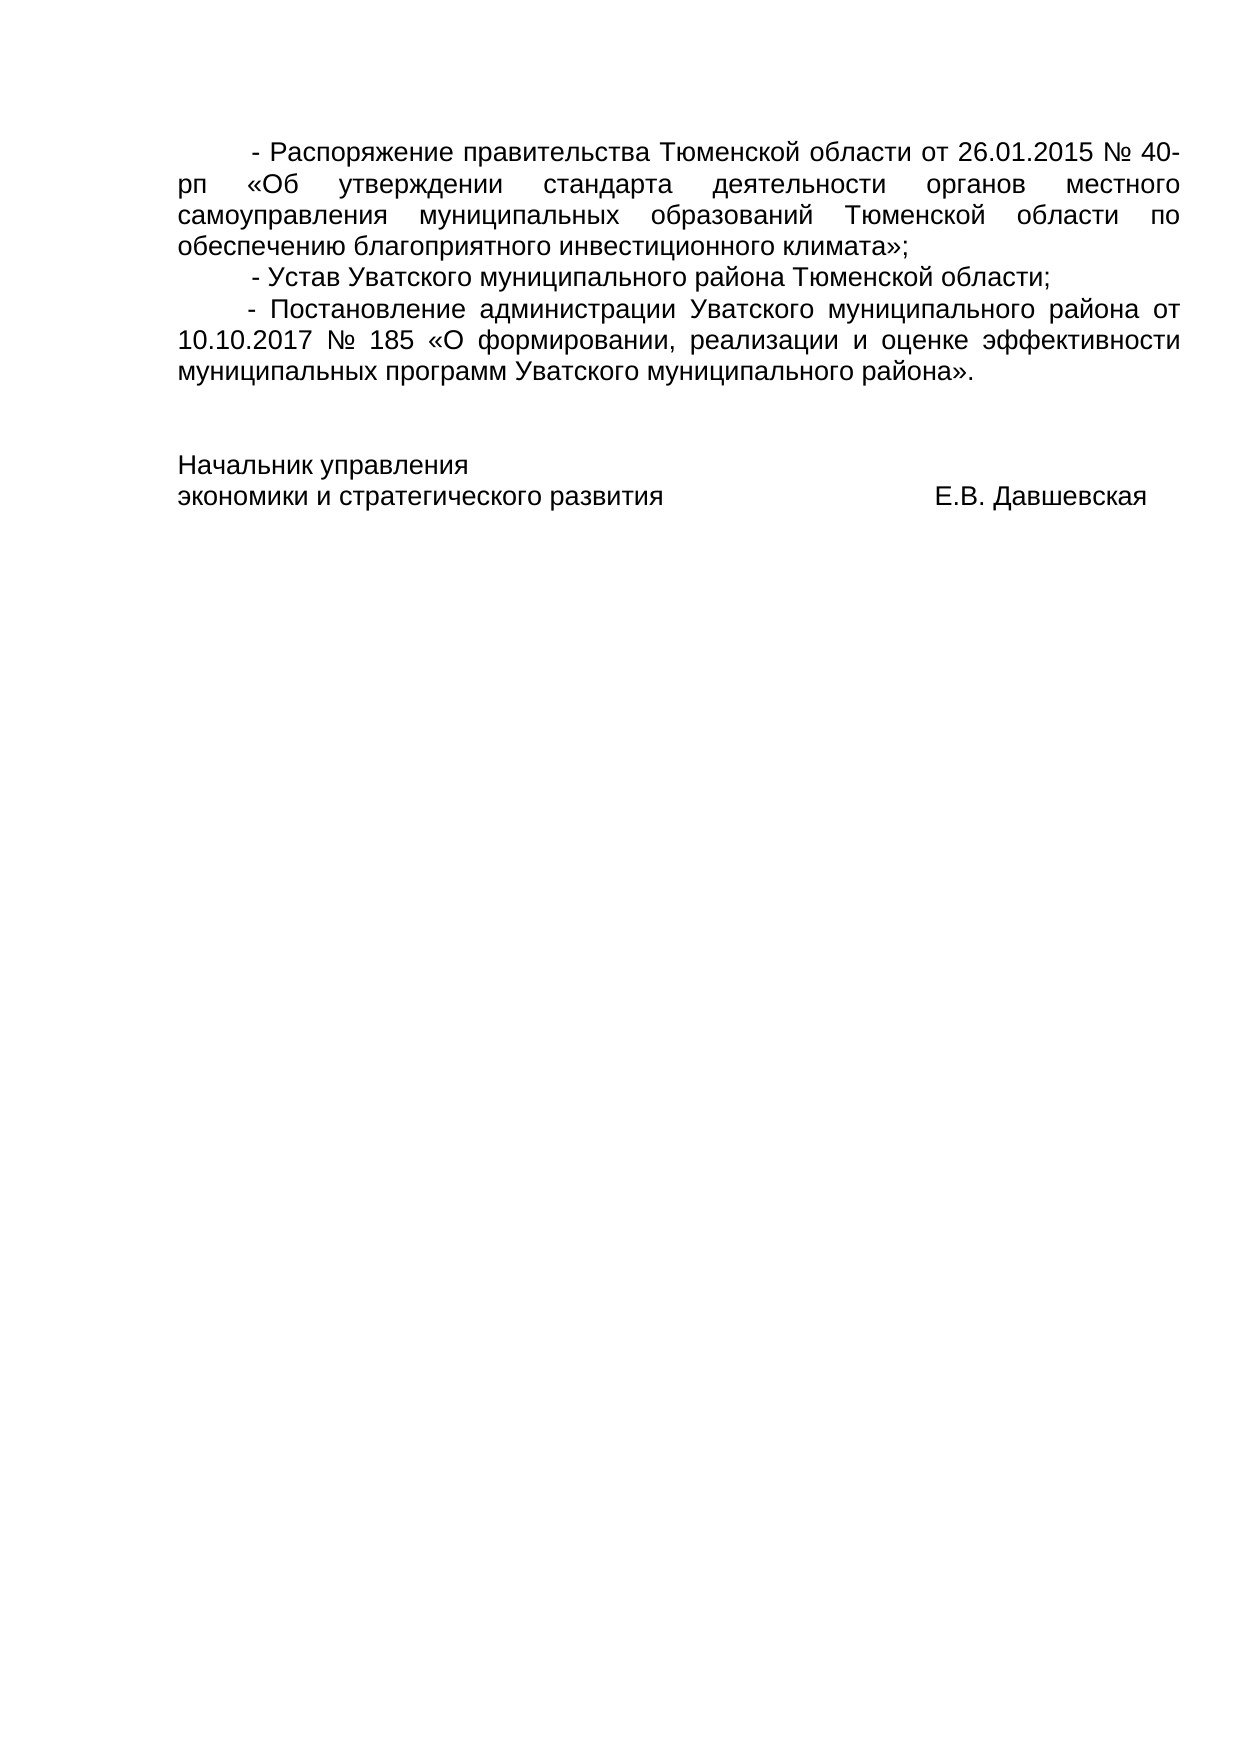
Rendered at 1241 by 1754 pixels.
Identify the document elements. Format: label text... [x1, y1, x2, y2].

text - Постановление администрации Уватского муниципального района от 10.10.2017 № 185 «О формировании, реализации и оценке эффективности муниципальных программ Уватского муниципального района». [177, 293, 1181, 386]
text - Распоряжение правительства Тюменской области от 26.01.2015 № 40-рп «Об утверждении стандарта деятельности органов местного самоуправления муниципальных образований Тюменской области по обеспечению благоприятного инвестиционного климата»; [177, 136, 1181, 261]
text - Устав Уватского муниципального района Тюменской области; [177, 261, 1181, 293]
text Начальник управления [177, 449, 1181, 480]
text экономики и стратегического развития Е.В. Давшевская [177, 480, 1181, 511]
text <SED-SIGN> [177, 543, 1181, 576]
